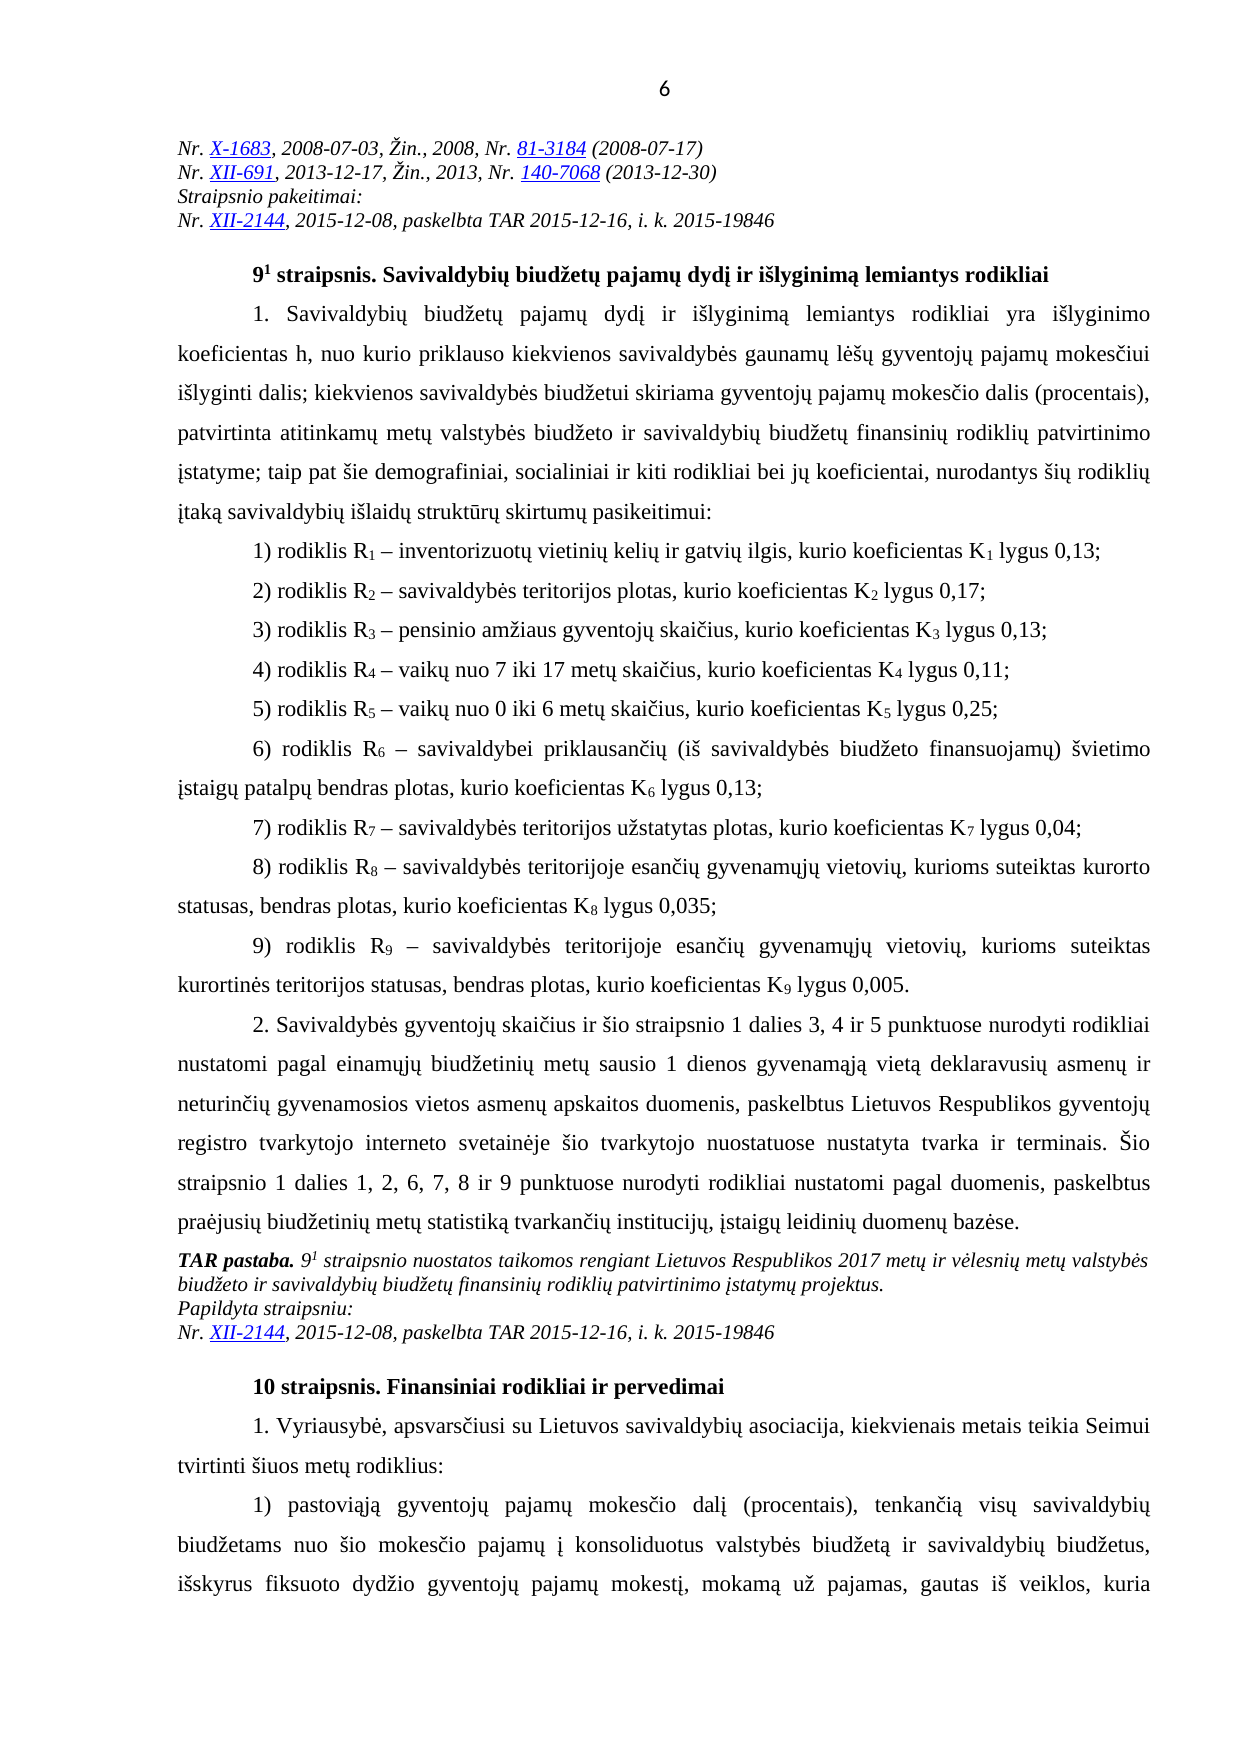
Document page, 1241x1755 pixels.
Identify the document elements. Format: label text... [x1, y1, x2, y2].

text Papildyta straipsniu: [177, 1296, 1152, 1320]
text 10 straipsnis. Finansiniai rodikliai ir pervedimai [177, 1373, 1152, 1399]
text 4) rodiklis R4 – vaikų nuo 7 iki 17 metų skaičius, kurio koeficientas K4 lygus 0,11; [177, 656, 1152, 682]
text 5) rodiklis R5 – vaikų nuo 0 iki 6 metų skaičius, kurio koeficientas K5 lygus 0,25; [177, 695, 1152, 722]
text 91 straipsnis. Savivaldybių biudžetų pajamų dydį ir išlyginimą lemiantys rodikliai [177, 261, 1152, 287]
text TAR pastaba. 91 straipsnio nuostatos taikomos rengiant Lietuvos Respublikos 2017 metų ir vėlesnių metų valstybės biudžeto ir savivaldybių biudžetų finansinių rodiklių patvirtinimo įstatymų projektus. [177, 1248, 1152, 1296]
text Nr. XII-2144, 2015-12-08, paskelbta TAR 2015-12-16, i. k. 2015-19846 [177, 208, 1152, 232]
text 9) rodiklis R9 – savivaldybės teritorijoje esančių gyvenamųjų vietovių, kurioms suteiktas kurortinės teritorijos statusas, bendras plotas, kurio koeficientas K9 lygus 0,005. [177, 932, 1152, 998]
text Nr. X-1683, 2008-07-03, Žin., 2008, Nr. 81-3184 (2008-07-17) [177, 136, 1152, 160]
text 1. Vyriausybė, apsvarsčiusi su Lietuvos savivaldybių asociacija, kiekvienais metais teikia Seimui tvirtinti šiuos metų rodiklius: [177, 1412, 1152, 1478]
text 3) rodiklis R3 – pensinio amžiaus gyventojų skaičius, kurio koeficientas K3 lygus 0,13; [177, 616, 1152, 643]
text 8) rodiklis R8 – savivaldybės teritorijoje esančių gyvenamųjų vietovių, kurioms suteiktas kurorto statusas, bendras plotas, kurio koeficientas K8 lygus 0,035; [177, 853, 1152, 919]
text 2. Savivaldybės gyventojų skaičius ir šio straipsnio 1 dalies 3, 4 ir 5 punktuose nurodyti rodikliai nustatomi pagal einamųjų biudžetinių metų sausio 1 dienos gyvenamąją vietą deklaravusių asmenų ir neturinčių gyvenamosios vietos asmenų apskaitos duomenis, paskelbtus Lietuvos Respublikos gyventojų registro tvarkytojo interneto svetainėje šio tvarkytojo nuostatuose nustatyta tvarka ir terminais. Šio straipsnio 1 dalies 1, 2, 6, 7, 8 ir 9 punktuose nurodyti rodikliai nustatomi pagal duomenis, paskelbtus praėjusių biudžetinių metų statistiką tvarkančių institucijų, įstaigų leidinių duomenų bazėse. [177, 1011, 1152, 1235]
text 2) rodiklis R2 – savivaldybės teritorijos plotas, kurio koeficientas K2 lygus 0,17; [177, 577, 1152, 603]
text Nr. XII-691, 2013-12-17, Žin., 2013, Nr. 140-7068 (2013-12-30) [177, 160, 1152, 184]
text 6) rodiklis R6 – savivaldybei priklausančių (iš savivaldybės biudžeto finansuojamų) švietimo įstaigų patalpų bendras plotas, kurio koeficientas K6 lygus 0,13; [177, 735, 1152, 801]
text 1) rodiklis R1 – inventorizuotų vietinių kelių ir gatvių ilgis, kurio koeficientas K1 lygus 0,13; [177, 537, 1152, 564]
text 1) pastoviąją gyventojų pajamų mokesčio dalį (procentais), tenkančią visų savivaldybių biudžetams nuo šio mokesčio pajamų į konsoliduotus valstybės biudžetą ir savivaldybių biudžetus, išskyrus fiksuoto dydžio gyventojų pajamų mokestį, mokamą už pajamas, gautas iš veiklos, kuria [177, 1491, 1152, 1597]
text Nr. XII-2144, 2015-12-08, paskelbta TAR 2015-12-16, i. k. 2015-19846 [177, 1320, 1152, 1344]
text Straipsnio pakeitimai: [177, 184, 1152, 208]
text 1. Savivaldybių biudžetų pajamų dydį ir išlyginimą lemiantys rodikliai yra išlyginimo koeficientas h, nuo kurio priklauso kiekvienos savivaldybės gaunamų lėšų gyventojų pajamų mokesčiui išlyginti dalis; kiekvienos savivaldybės biudžetui skiriama gyventojų pajamų mokesčio dalis (procentais), patvirtinta atitinkamų metų valstybės biudžeto ir savivaldybių biudžetų finansinių rodiklių patvirtinimo įstatyme; taip pat šie demografiniai, socialiniai ir kiti rodikliai bei jų koeficientai, nurodantys šių rodiklių įtaką savivaldybių išlaidų struktūrų skirtumų pasikeitimui: [177, 300, 1152, 524]
text 7) rodiklis R7 – savivaldybės teritorijos užstatytas plotas, kurio koeficientas K7 lygus 0,04; [177, 814, 1152, 840]
